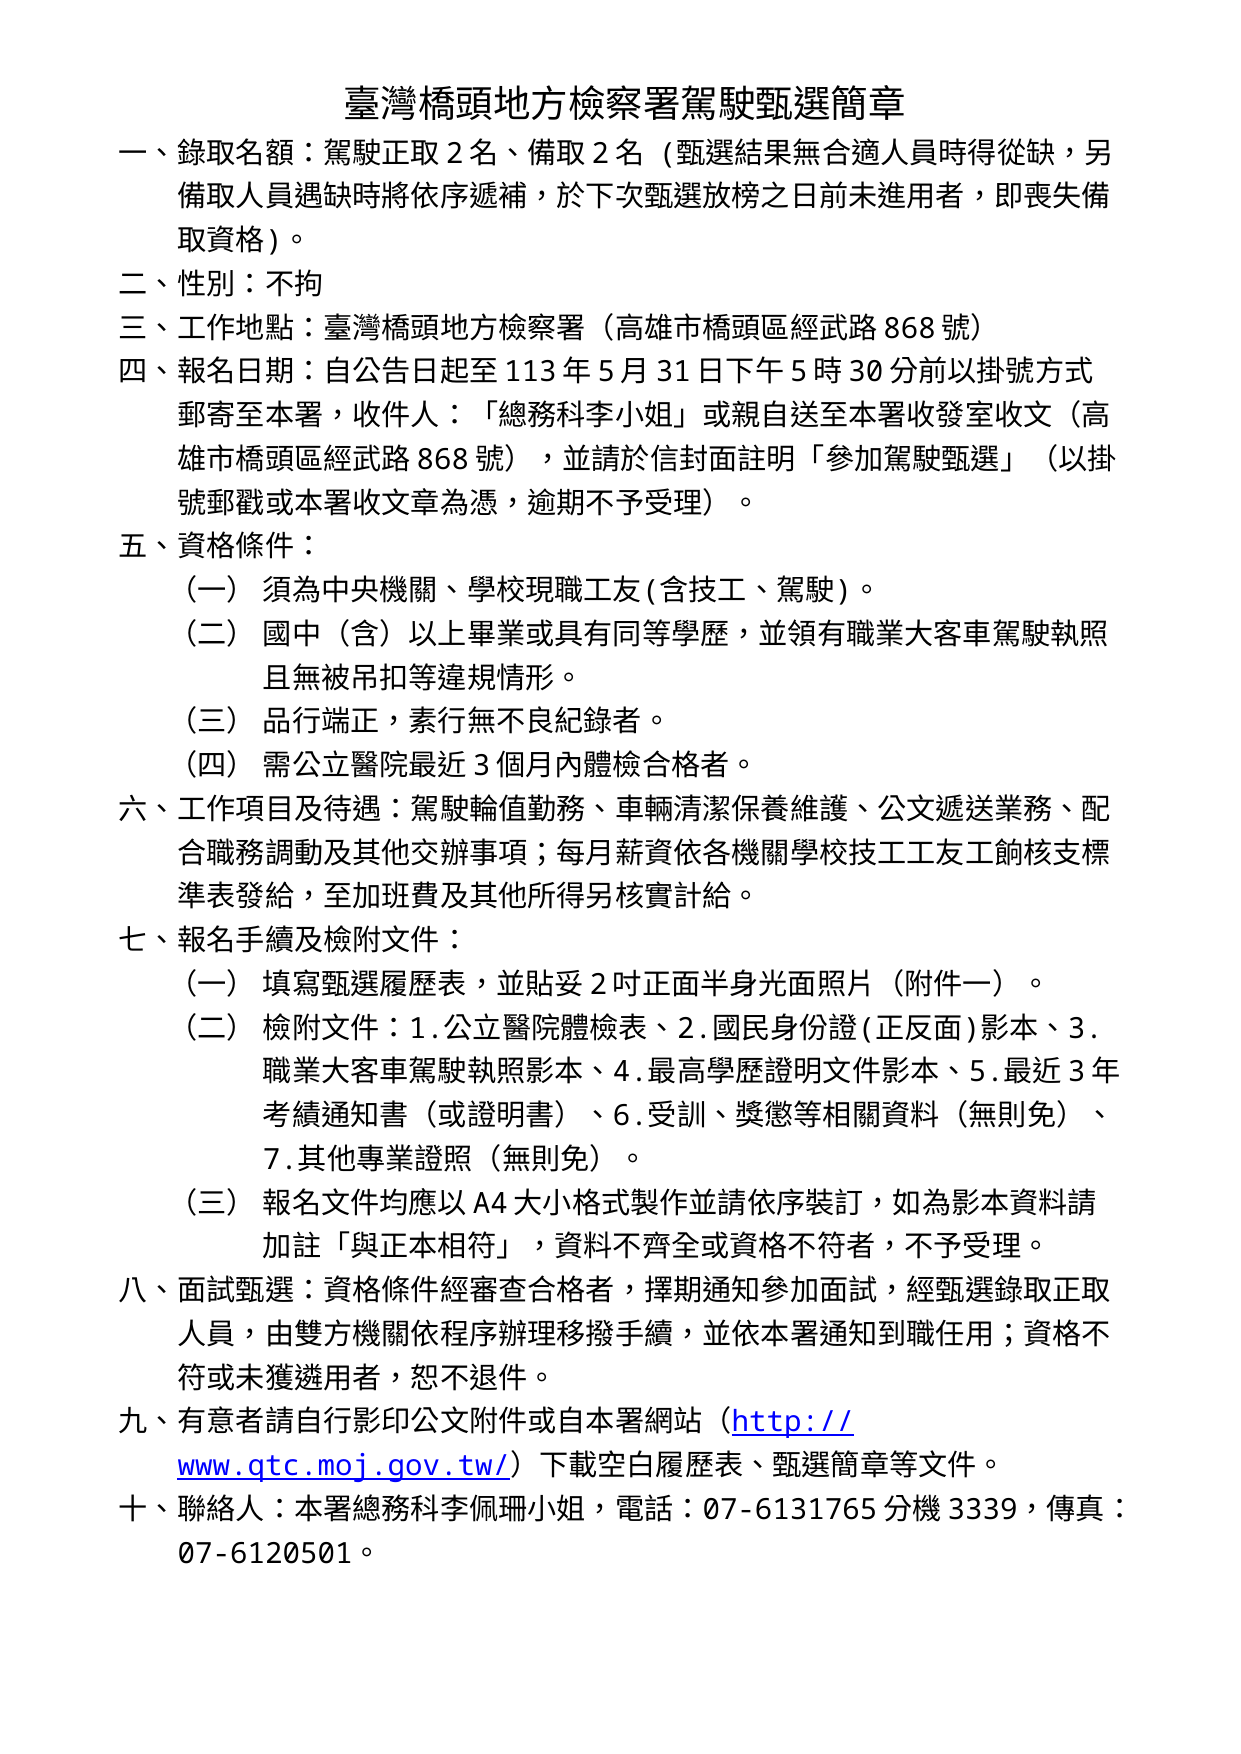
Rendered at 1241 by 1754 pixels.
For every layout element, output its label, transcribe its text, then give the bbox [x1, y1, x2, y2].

list 國中（含）以上畢業或具有同等學歷，並領有職業大客車駕駛執照且無被吊扣等違規情形。 [168, 609, 1122, 697]
list 填寫甄選履歷表，並貼妥2吋正面半身光面照片（附件一）。 [168, 959, 1122, 1003]
list 資格條件： [118, 522, 1122, 566]
list 報名文件均應以A4大小格式製作並請依序裝訂，如為影本資料請加註「與正本相符」，資料不齊全或資格不符者，不予受理。 [168, 1178, 1122, 1266]
list 需公立醫院最近3個月內體檢合格者。 [168, 741, 1122, 784]
list 面試甄選：資格條件經審查合格者，擇期通知參加面試，經甄選錄取正取人員，由雙方機關依程序辦理移撥手續，並依本署通知到職任用；資格不符或未獲遴用者，恕不退件。 [118, 1266, 1122, 1397]
list 錄取名額：駕駛正取2名、備取2名 (甄選結果無合適人員時得從缺，另備取人員遇缺時將依序遞補，於下次甄選放榜之日前未進用者，即喪失備取資格)。 [118, 128, 1122, 259]
list 檢附文件：1.公立醫院體檢表、2.國民身份證(正反面)影本、3.職業大客車駕駛執照影本、4.最高學歷證明文件影本、5.最近3年考績通知書（或證明書）、6.受訓、獎懲等相關資料（無則免）、7.其他專業證照（無則免）。 [168, 1003, 1122, 1178]
list 報名手續及檢附文件： [118, 916, 1122, 959]
list 工作地點：臺灣橋頭地方檢察署（高雄市橋頭區經武路868號） [118, 303, 1122, 347]
list 品行端正，素行無不良紀錄者。 [168, 697, 1122, 741]
list 須為中央機關、學校現職工友(含技工、駕駛)。 [168, 566, 1122, 609]
list 工作項目及待遇：駕駛輪值勤務、車輛清潔保養維護、公文遞送業務、配合職務調動及其他交辦事項；每月薪資依各機關學校技工工友工餉核支標準表發給，至加班費及其他所得另核實計給。 [118, 784, 1122, 916]
list 聯絡人：本署總務科李佩珊小姐，電話：07-6131765分機3339，傳真：07-6120501。 [118, 1484, 1122, 1572]
list 有意者請自行影印公文附件或自本署網站（http://www.qtc.moj.gov.tw/）下載空白履歷表、甄選簡章等文件。 [118, 1397, 1122, 1484]
list 性別：不拘 [118, 259, 1122, 303]
list 報名日期：自公告日起至113年5月31日下午5時30分前以掛號方式郵寄至本署，收件人：「總務科李小姐」或親自送至本署收發室收文（高雄市橋頭區經武路868號），並請於信封面註明「參加駕駛甄選」（以掛號郵戳或本署收文章為憑，逾期不予受理）。 [118, 347, 1122, 522]
text 臺灣橋頭地方檢察署駕駛甄選簡章 [118, 74, 1122, 128]
